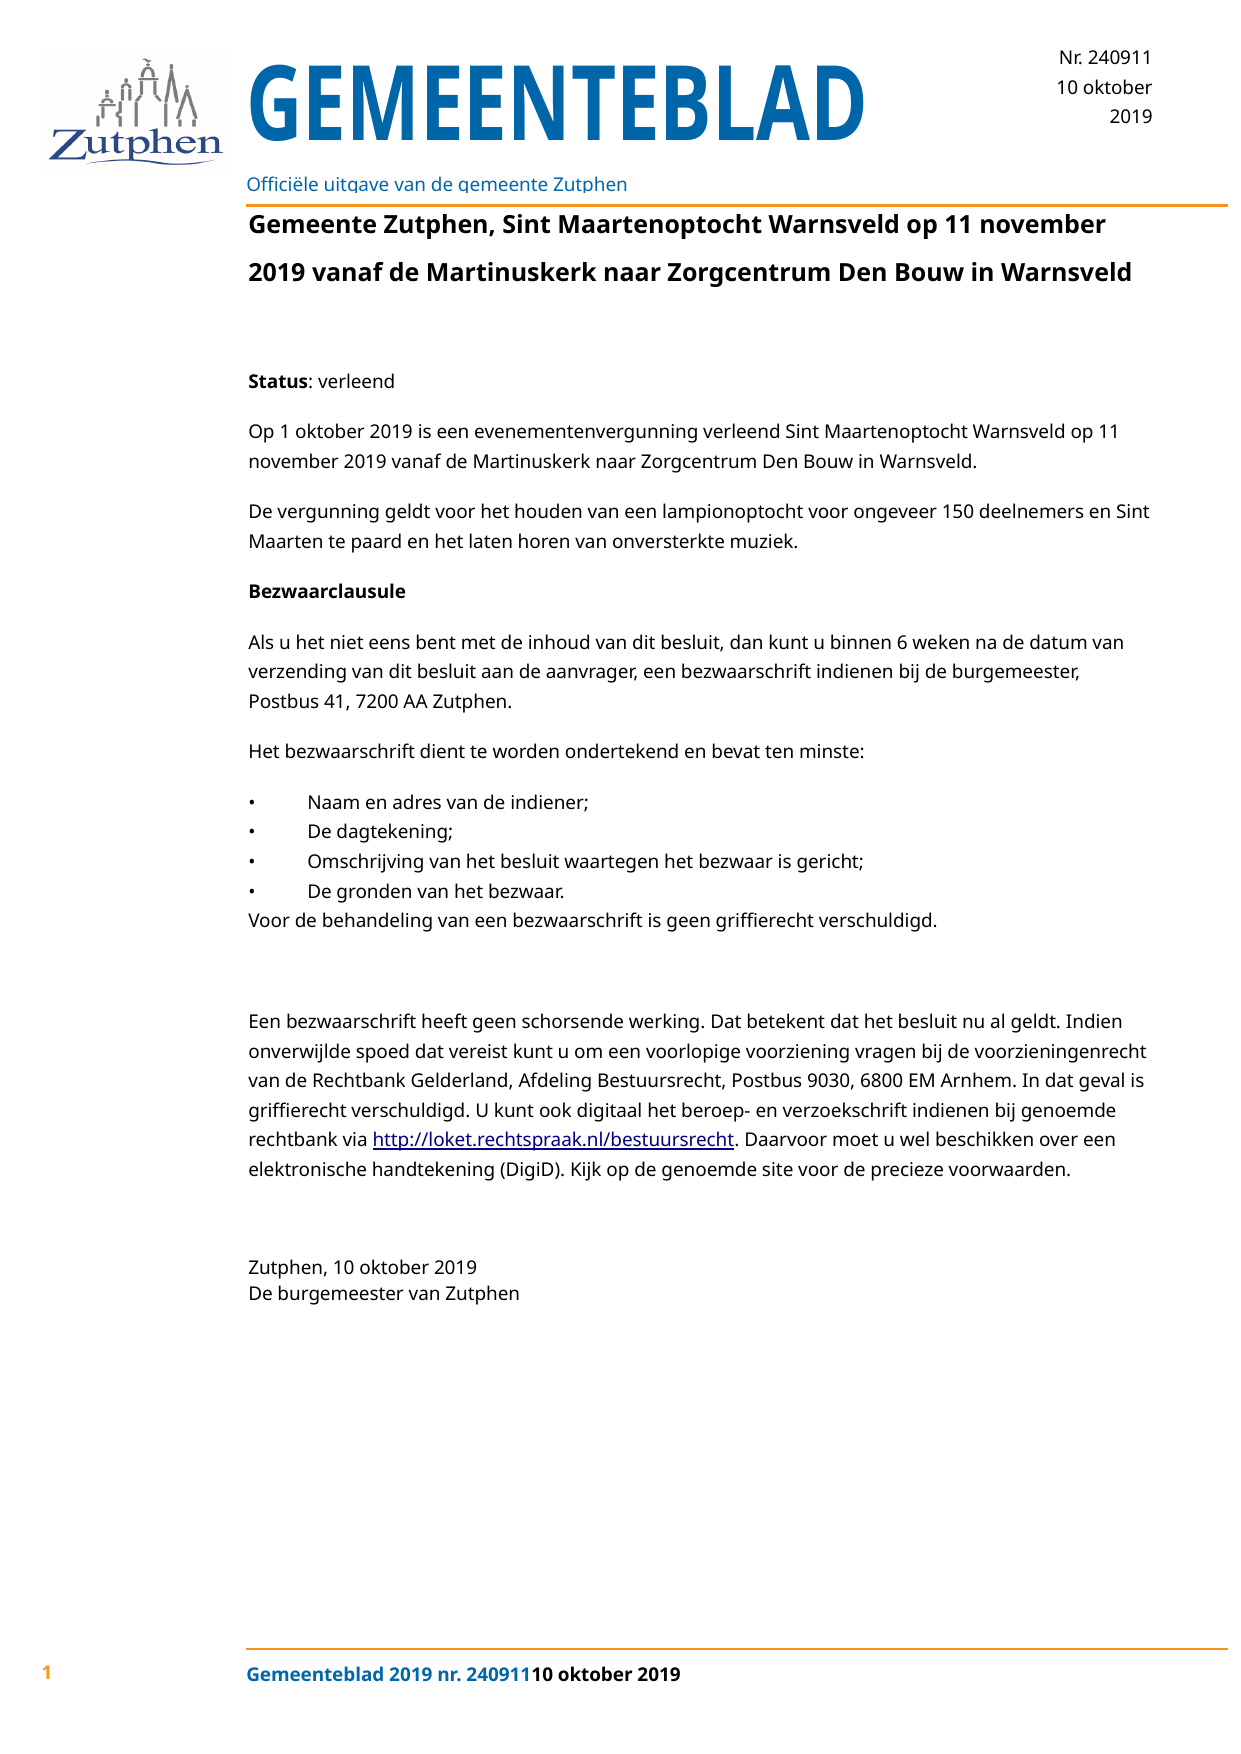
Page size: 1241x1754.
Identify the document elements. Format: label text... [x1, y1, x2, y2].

list Omschrijving van het besluit waartegen het bezwaar is gericht; [248, 848, 1152, 874]
text Een bezwaarschrift heeft geen schorsende werking. Dat betekent dat het besluit nu al geldt. Indien onverwijlde spoed dat vereist kunt u om een voorlopige voorziening vragen bij de voorzieningenrecht van de Rechtbank Gelderland, Afdeling Bestuursrecht, Postbus 9030, 6800 EM Arnhem. In dat geval is griffierecht verschuldigd. U kunt ook digitaal het beroep- en verzoekschrift indienen bij genoemde rechtbank via http://loket.rechtspraak.nl/bestuursrecht. Daarvoor moet u wel beschikken over een elektronische handtekening (DigiD). Kijk op de genoemde site voor de precieze voorwaarden. [248, 1008, 1152, 1182]
text De burgemeester van Zutphen [248, 1280, 1152, 1306]
text De vergunning geldt voor het houden van een lampionoptocht voor ongeveer 150 deelnemers en Sint Maarten te paard en het laten horen van onversterkte muziek. [248, 499, 1152, 554]
text Op 1 oktober 2019 is een evenementenvergunning verleend Sint Maartenoptocht Warnsveld op 11 november 2019 vanaf de Martinuskerk naar Zorgcentrum Den Bouw in Warnsveld. [248, 419, 1152, 474]
text Het bezwaarschrift dient te worden ondertekend en bevat ten minste: [248, 739, 1152, 764]
text Status: verleend [248, 368, 1152, 394]
text Zutphen, 10 oktober 2019 [248, 1254, 1152, 1280]
text Bezwaarclausule [248, 579, 1152, 604]
text Voor de behandeling van een bezwaarschrift is geen griffierecht verschuldigd. [248, 907, 1152, 933]
list De dagtekening; [248, 819, 1152, 844]
text Gemeente Zutphen, Sint Maartenoptocht Warnsveld op 11 november 2019 vanaf de Martinuskerk naar Zorgcentrum Den Bouw in Warnsveld [248, 207, 1152, 288]
text Als u het niet eens bent met de inhoud van dit besluit, dan kunt u binnen 6 weken na de datum van verzending van dit besluit aan de aanvrager, een bezwaarschrift indienen bij de burgemeester, Postbus 41, 7200 AA Zutphen. [248, 629, 1152, 714]
picture [41, 47, 231, 172]
list De gronden van het bezwaar. [248, 878, 1152, 904]
list Naam en adres van de indiener; [248, 789, 1152, 815]
